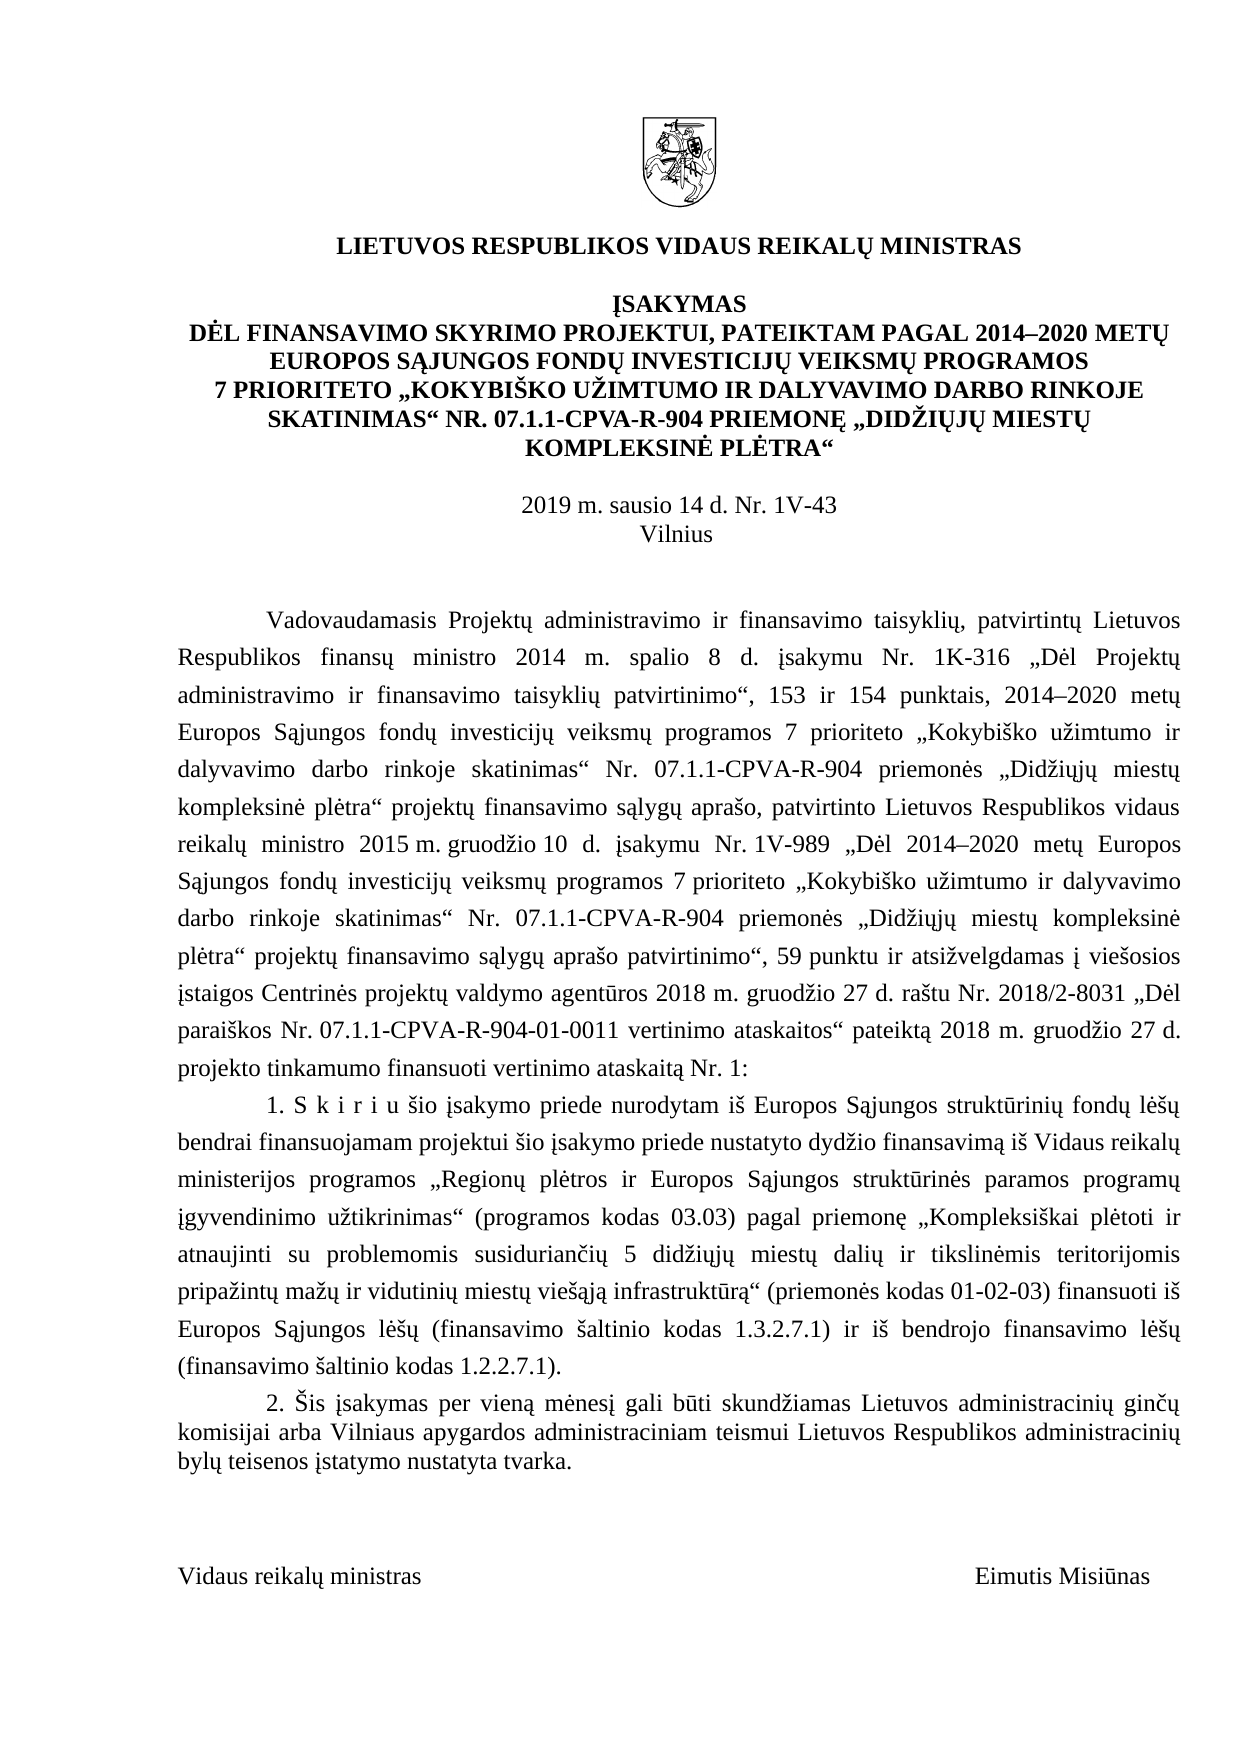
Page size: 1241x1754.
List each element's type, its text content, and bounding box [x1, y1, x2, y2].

text 2. Šis įsakymas per vieną mėnesį gali būti skundžiamas Lietuvos administracinių ginčų komisijai arba Vilniaus apygardos administraciniam teismui Lietuvos Respublikos administracinių bylų teisenos įstatymo nustatyta tvarka. [177, 1388, 1181, 1474]
text DĖL FINANSAVIMO SKYRIMO PROJEKTUI, PATEIKTAM PAGAL 2014–2020 METŲ EUROPOS SĄJUNGOS FONDŲ INVESTICIJŲ VEIKSMŲ PROGRAMOS 7 PRIORITETO „KOKYBIŠKO UŽIMTUMO IR DALYVAVIMO DARBO RINKOJE SKATINIMAS“ NR. 07.1.1-CPVA-R-904 PRIEMONĘ „DIDŽIŲJŲ MIESTŲ KOMPLEKSINĖ PLĖTRA“ [177, 318, 1181, 461]
text 2019 m. sausio 14 d. Nr. 1V-43 [177, 490, 1181, 519]
text Vidaus reikalų ministras Eimutis Misiūnas [177, 1561, 1181, 1589]
text 1. S k i r i u šio įsakymo priede nurodytam iš Europos Sąjungos struktūrinių fondų lėšų bendrai finansuojamam projektui šio įsakymo priede nustatyto dydžio finansavimą iš Vidaus reikalų ministerijos programos „Regionų plėtros ir Europos Sąjungos struktūrinės paramos programų įgyvendinimo užtikrinimas“ (programos kodas 03.03) pagal priemonę „Kompleksiškai plėtoti ir atnaujinti su problemomis susiduriančių 5 didžiųjų miestų dalių ir tikslinėmis teritorijomis pripažintų mažų ir vidutinių miestų viešąją infrastruktūrą“ (priemonės kodas 01-02-03) finansuoti iš Europos Sąjungos lėšų (finansavimo šaltinio kodas 1.3.2.7.1) ir iš bendrojo finansavimo lėšų (finansavimo šaltinio kodas 1.2.2.7.1). [177, 1090, 1181, 1380]
text Vadovaudamasis Projektų administravimo ir finansavimo taisyklių, patvirtintų Lietuvos Respublikos finansų ministro 2014 m. spalio 8 d. įsakymu Nr. 1K-316 „Dėl Projektų administravimo ir finansavimo taisyklių patvirtinimo“, 153 ir 154 punktais, 2014–2020 metų Europos Sąjungos fondų investicijų veiksmų programos 7 prioriteto „Kokybiško užimtumo ir dalyvavimo darbo rinkoje skatinimas“ Nr. 07.1.1-CPVA-R-904 priemonės „Didžiųjų miestų kompleksinė plėtra“ projektų finansavimo sąlygų aprašo, patvirtinto Lietuvos Respublikos vidaus reikalų ministro 2015 m. gruodžio 10 d. įsakymu Nr. 1V-989 „Dėl 2014–2020 metų Europos Sąjungos fondų investicijų veiksmų programos 7 prioriteto „Kokybiško užimtumo ir dalyvavimo darbo rinkoje skatinimas“ Nr. 07.1.1-CPVA-R-904 priemonės „Didžiųjų miestų kompleksinė plėtra“ projektų finansavimo sąlygų aprašo patvirtinimo“, 59 punktu ir atsižvelgdamas į viešosios įstaigos Centrinės projektų valdymo agentūros 2018 m. gruodžio 27 d. raštu Nr. 2018/2-8031 „Dėl paraiškos Nr. 07.1.1-CPVA-R-904-01-0011 vertinimo ataskaitos“ pateiktą 2018 m. gruodžio 27 d. projekto tinkamumo finansuoti vertinimo ataskaitą Nr. 1: [177, 605, 1181, 1081]
text LIETUVOS RESPUBLIKOS VIDAUS REIKALŲ MINISTRAS [177, 231, 1181, 260]
text Vilnius [177, 519, 1181, 548]
text ĮSAKYMAS [177, 289, 1181, 318]
